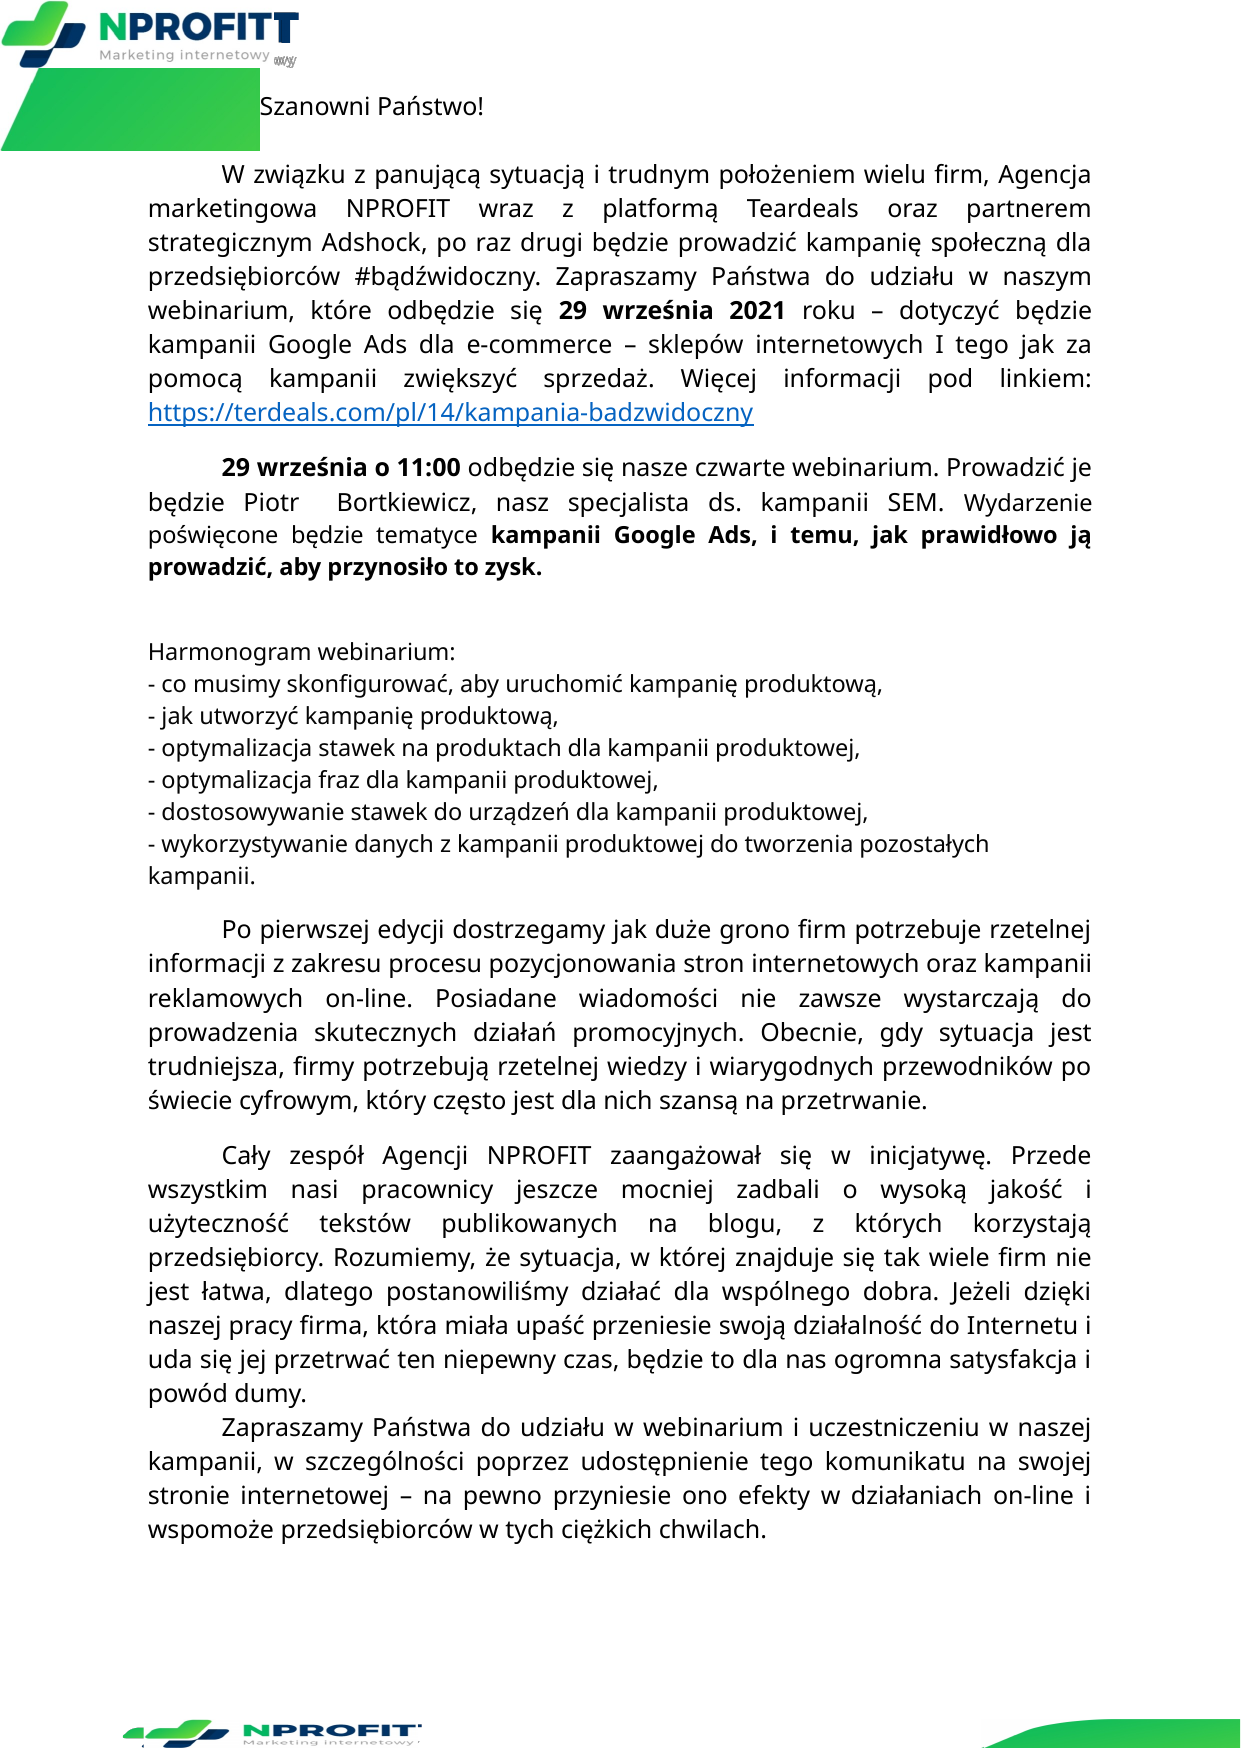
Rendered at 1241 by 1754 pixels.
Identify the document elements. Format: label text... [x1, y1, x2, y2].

picture [0, 0, 299, 151]
text 29 września o 11:00 odbędzie się nasze czwarte webinarium. Prowadzić je będzie Piotr Bortkiewicz, nasz specjalista ds. kampanii SEM. Wydarzenie poświęcone będzie tematyce kampanii Google Ads, i temu, jak prawidłowo ją prowadzić, aby przynosiło to zysk. [148, 450, 1093, 582]
text W związku z panującą sytuacją i trudnym położeniem wielu firm, Agencja marketingowa NPROFIT wraz z platformą Teardeals oraz partnerem strategicznym Adshock, po raz drugi będzie prowadzić kampanię społeczną dla przedsiębiorców #bądźwidoczny. Zapraszamy Państwa do udziału w naszym webinarium, które odbędzie się 29 września 2021 roku – dotyczyć będzie kampanii Google Ads dla e-commerce – sklepów internetowych I tego jak za pomocą kampanii zwiększyć sprzedaż. Więcej informacji pod linkiem: https://terdeals.com/pl/14/kampania-badzwidoczny [148, 157, 1093, 429]
text Szanowni Państwo! [260, 88, 946, 123]
text Cały zespół Agencji NPROFIT zaangażował się w inicjatywę. Przede wszystkim nasi pracownicy jeszcze mocniej zadbali o wysoką jakość i użyteczność tekstów publikowanych na blogu, z których korzystają przedsiębiorcy. Rozumiemy, że sytuacja, w której znajduje się tak wiele firm nie jest łatwa, dlatego postanowiliśmy działać dla wspólnego dobra. Jeżeli dzięki naszej pracy firma, która miała upaść przeniesie swoją działalność do Internetu i uda się jej przetrwać ten niepewny czas, będzie to dla nas ogromna satysfakcja i powód dumy. [148, 1137, 1093, 1410]
text Po pierwszej edycji dostrzegamy jak duże grono firm potrzebuje rzetelnej informacji z zakresu procesu pozycjonowania stron internetowych oraz kampanii reklamowych on-line. Posiadane wiadomości nie zawsze wystarczają do prowadzenia skutecznych działań promocyjnych. Obecnie, gdy sytuacja jest trudniejsza, firmy potrzebują rzetelnej wiedzy i wiarygodnych przewodników po świecie cyfrowym, który często jest dla nich szansą na przetrwanie. [148, 912, 1093, 1116]
picture [980, 1719, 1241, 1748]
text Harmonogram webinarium: - co musimy skonfigurować, aby uruchomić kampanię produktową, - jak utworzyć kampanię produktową, - optymalizacja stawek na produktach dla kampanii produktowej, - optymalizacja fraz dla kampanii produktowej, - dostosowywanie stawek do urządzeń dla kampanii produktowej, - wykorzystywanie danych z kampanii produktowej do tworzenia pozostałych kampanii. [148, 635, 1093, 891]
picture [122, 1719, 422, 1748]
text Zapraszamy Państwa do udziału w webinarium i uczestniczeniu w naszej kampanii, w szczególności poprzez udostępnienie tego komunikatu na swojej stronie internetowej – na pewno przyniesie ono efekty w działaniach on-line i wspomoże przedsiębiorców w tych ciężkich chwilach. [148, 1410, 1093, 1546]
